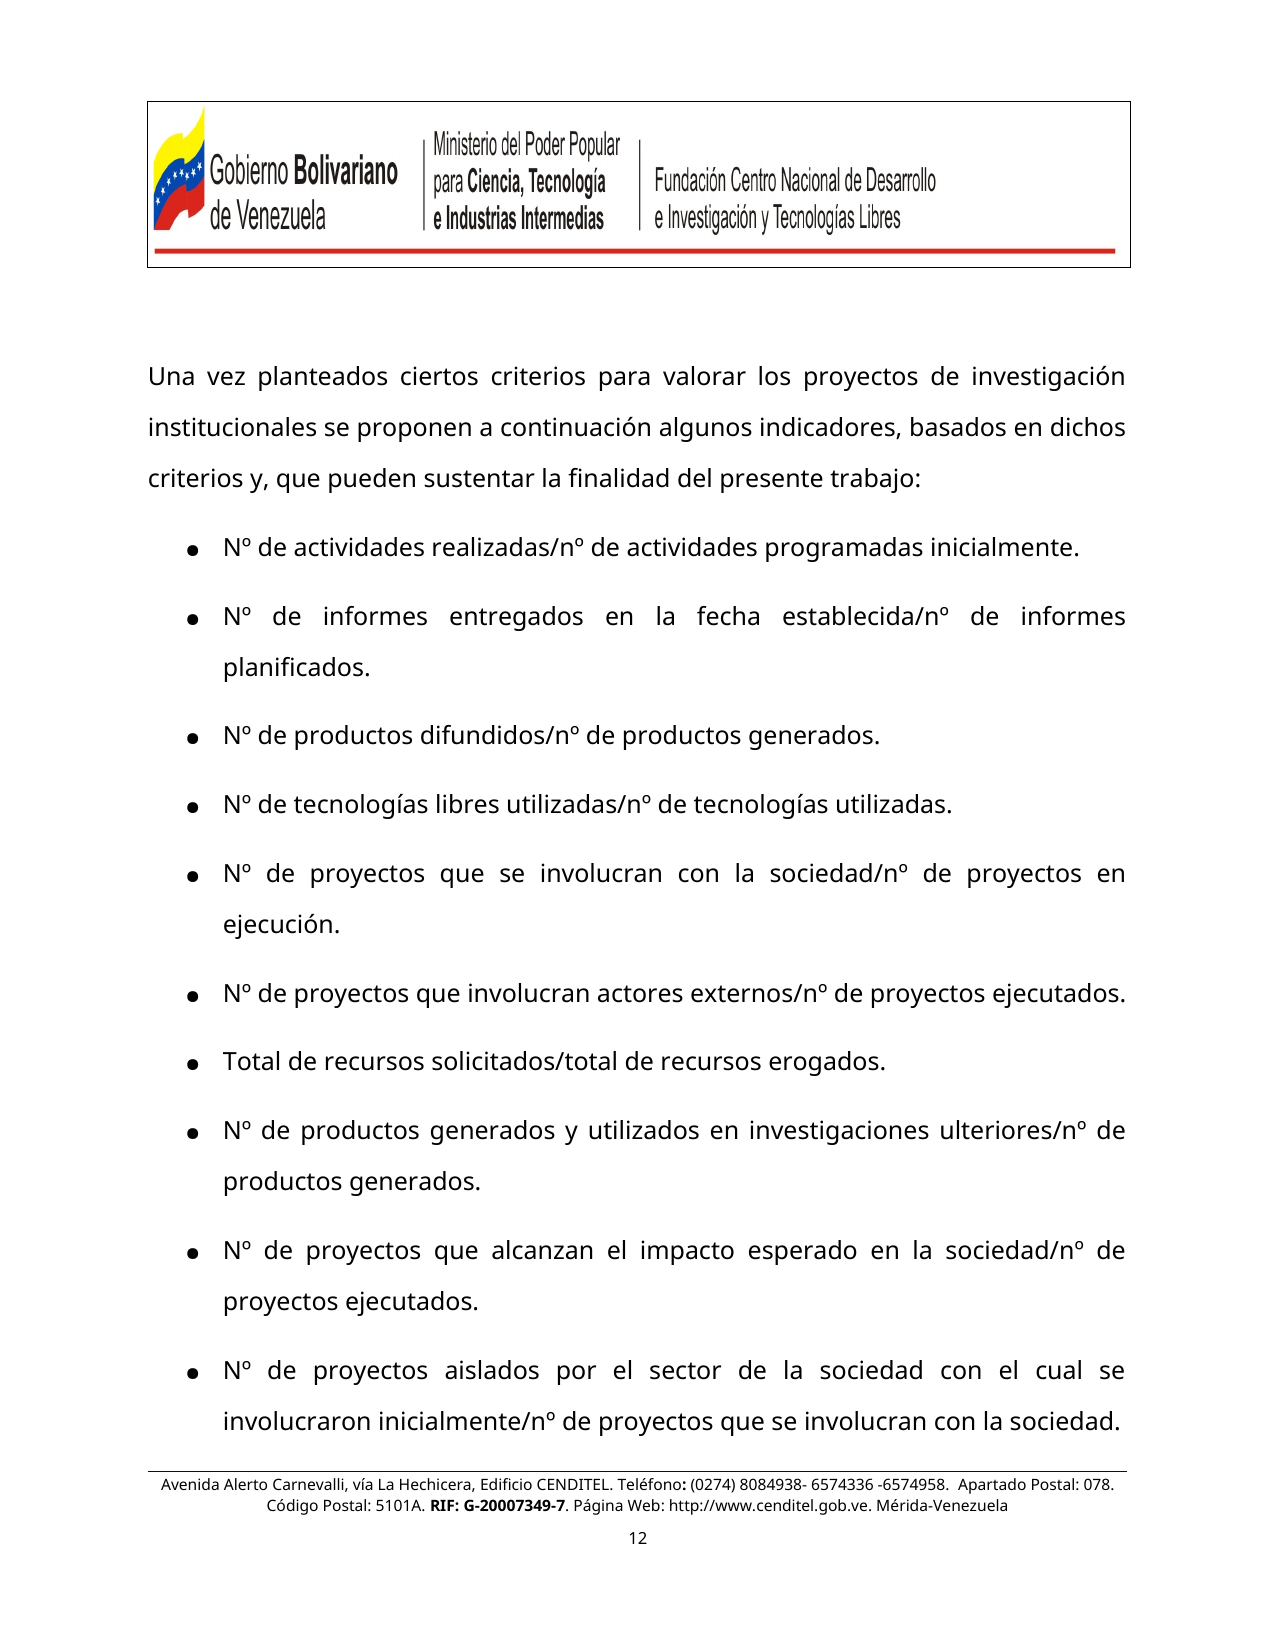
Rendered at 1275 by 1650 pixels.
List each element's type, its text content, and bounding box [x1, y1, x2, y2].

list Nº de proyectos que involucran actores externos/nº de proyectos ejecutados. [185, 975, 1127, 1009]
list Nº de actividades realizadas/nº de actividades programadas inicialmente. [185, 529, 1127, 563]
list Nº de tecnologías libres utilizadas/nº de tecnologías utilizadas. [185, 787, 1127, 821]
list Nº de productos generados y utilizados en investigaciones ulteriores/nº de productos generados. [185, 1113, 1127, 1198]
picture [150, 104, 1127, 265]
list Nº de proyectos aislados por el sector de la sociedad con el cual se involucraron inicialmente/nº de proyectos que se involucran con la sociedad. [185, 1352, 1127, 1437]
list Nº de informes entregados en la fecha establecida/nº de informes planificados. [185, 598, 1127, 683]
list Nº de proyectos que alcanzan el impacto esperado en la sociedad/nº de proyectos ejecutados. [185, 1232, 1127, 1318]
list Total de recursos solicitados/total de recursos erogados. [185, 1044, 1127, 1078]
list Nº de productos difundidos/nº de productos generados. [185, 718, 1127, 752]
list Nº de proyectos que se involucran con la sociedad/nº de proyectos en ejecución. [185, 855, 1127, 941]
text Una vez planteados ciertos criterios para valorar los proyectos de investigación institucionales se proponen a continuación algunos indicadores, basados en dichos criterios y, que pueden sustentar la finalidad del presente trabajo: [148, 358, 1127, 495]
